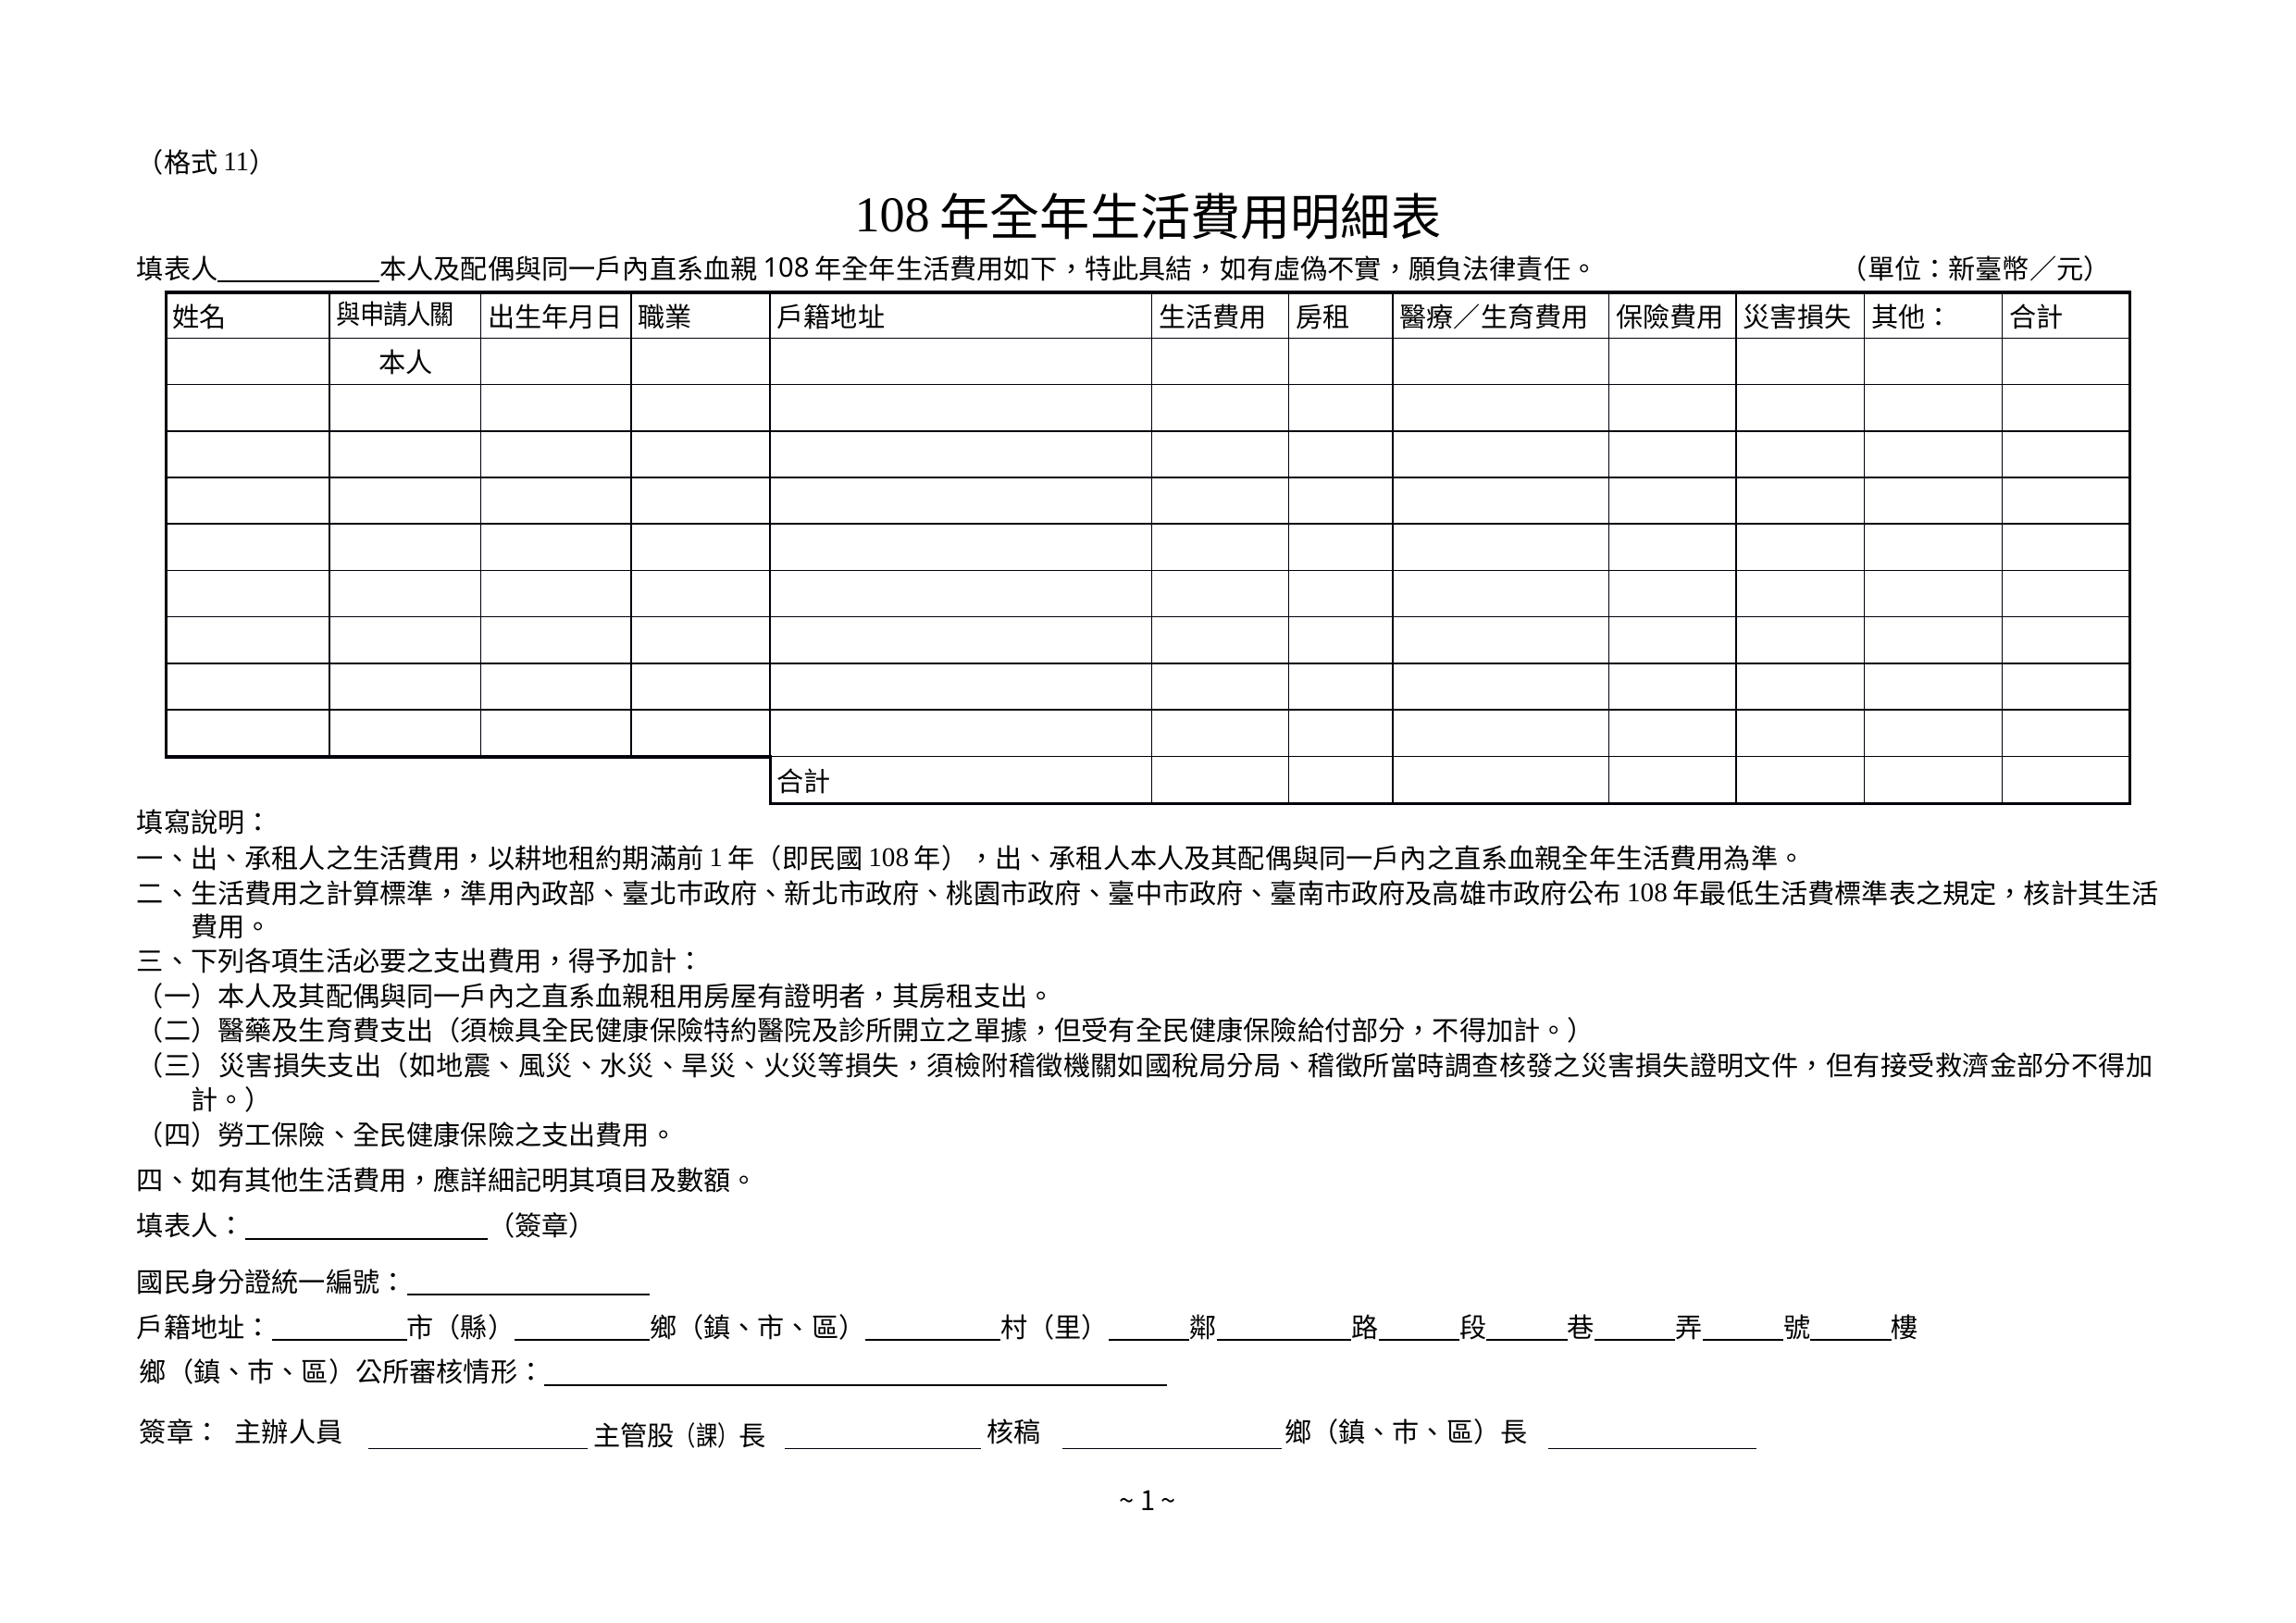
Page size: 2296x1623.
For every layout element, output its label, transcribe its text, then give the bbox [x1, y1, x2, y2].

table_header 其他： [1865, 294, 2002, 337]
table_cell [481, 617, 630, 663]
text 填表人： （簽章） [137, 1200, 2159, 1248]
text 一、出、承租人之生活費用，以耕地租約期滿前1年（即民國108年），出、承租人本人及其配偶與同一戶內之直系血親全年生活費用為準。 [137, 839, 2159, 874]
text （四）勞工保險、全民健康保險之支出費用。 [137, 1117, 2159, 1152]
table_cell [1737, 664, 1864, 709]
table_cell [1865, 757, 2002, 802]
table_cell [481, 432, 630, 477]
table_cell [2003, 571, 2128, 616]
table_cell [1289, 385, 1392, 430]
table_cell [1394, 525, 1608, 570]
table_cell [771, 525, 1151, 570]
table_cell [1289, 571, 1392, 616]
table_cell [1737, 478, 1864, 523]
table_header 生活費用 [1152, 294, 1288, 337]
table_cell [1865, 617, 2002, 663]
table_cell [1152, 757, 1288, 802]
table_cell [2003, 339, 2128, 384]
table_cell [1609, 571, 1735, 616]
table_cell [1737, 757, 1864, 802]
table_cell [330, 617, 480, 663]
table_cell [1289, 525, 1392, 570]
text 四、如有其他生活費用，應詳細記明其項目及數額。 [137, 1152, 2159, 1200]
table_cell [1289, 711, 1392, 755]
table_cell [771, 385, 1151, 430]
table_cell [1737, 525, 1864, 570]
table_header 戶籍地址 [771, 294, 1151, 337]
table_cell [1152, 711, 1288, 755]
table_cell [1152, 339, 1288, 384]
table_cell [1737, 617, 1864, 663]
table_cell [1609, 432, 1735, 477]
table_cell [330, 664, 480, 709]
table_cell [168, 571, 329, 616]
table_cell [330, 711, 480, 755]
table_cell [330, 571, 480, 616]
table_cell [1394, 432, 1608, 477]
table_cell [330, 385, 480, 430]
table_cell [1865, 339, 2002, 384]
table_cell [1152, 617, 1288, 663]
table_cell [771, 571, 1151, 616]
text 鄉（鎮、巿、區）公所審核情形： [140, 1357, 2156, 1384]
table_cell [2003, 525, 2128, 570]
table_cell [481, 339, 630, 384]
table_cell [1289, 757, 1392, 802]
table_cell [168, 478, 329, 523]
table_cell [168, 432, 329, 477]
table_cell [771, 617, 1151, 663]
table_cell [1152, 664, 1288, 709]
table_cell [1394, 385, 1608, 430]
text （一）本人及其配偶與同一戶內之直系血親租用房屋有證明者，其房租支出。 [137, 978, 2159, 1013]
text （二）醫藥及生育費支出（須檢具全民健康保險特約醫院及診所開立之單據，但受有全民健康保險給付部分，不得加計。） [137, 1013, 2159, 1047]
table_header 簽章： [134, 1384, 230, 1448]
table_cell [632, 339, 769, 384]
table_cell [632, 385, 769, 430]
table_cell [1609, 525, 1735, 570]
table_cell [632, 478, 769, 523]
table_cell [2003, 617, 2128, 663]
table_cell [631, 759, 769, 802]
table_cell 本人 [330, 339, 480, 384]
table_cell [1865, 478, 2002, 523]
table_cell [632, 525, 769, 570]
text 二、生活費用之計算標準，準用內政部、臺北巿政府、新北市政府、桃園市政府、臺中市政府、臺南市政府及高雄巿政府公布108年最低生活費標準表之規定，核計其生活費用。 [137, 874, 2159, 944]
table_cell [1289, 664, 1392, 709]
table_cell [1394, 757, 1608, 802]
table_cell [1865, 711, 2002, 755]
table_cell [1609, 385, 1735, 430]
table_header 災害損失 [1737, 294, 1864, 337]
table_cell [632, 617, 769, 663]
text 國民身分證統一編號： [137, 1267, 2159, 1294]
table_cell [1737, 571, 1864, 616]
table_cell [1609, 664, 1735, 709]
table_cell [632, 571, 769, 616]
table_header [1548, 1384, 1756, 1448]
table_cell [330, 478, 480, 523]
table_header 主管股（課）長 [588, 1386, 785, 1448]
table_cell [330, 525, 480, 570]
table_cell 合計 [772, 757, 1151, 802]
table_cell [2003, 711, 2128, 755]
table_cell [1609, 478, 1735, 523]
table_cell [1865, 571, 2002, 616]
table_cell [1152, 478, 1288, 523]
table_cell [1865, 432, 2002, 477]
table_header 與申請人關係 [330, 294, 480, 337]
table_cell [1394, 339, 1608, 384]
table_cell [1394, 711, 1608, 755]
subtitle 108年全年生活費用明細表 [137, 185, 2159, 242]
table_cell [632, 711, 769, 755]
table_cell [168, 525, 329, 570]
table_cell [2003, 664, 2128, 709]
table_cell [330, 432, 480, 477]
table_cell [1394, 478, 1608, 523]
table_cell [2003, 385, 2128, 430]
table_cell [1609, 757, 1735, 802]
table_cell [166, 759, 329, 802]
table_cell [168, 711, 329, 755]
table_cell [2003, 432, 2128, 477]
table_cell [168, 339, 329, 384]
table_cell [1609, 711, 1735, 755]
table_cell [481, 711, 630, 755]
table_cell [481, 525, 630, 570]
text 戶籍地址： 市（縣） 鄉（鎮、市、區） 村（里） 鄰 路 段 巷 弄 號 樓 [137, 1312, 2159, 1339]
table_header 出生年月日 [481, 294, 630, 337]
table_cell [481, 478, 630, 523]
table_header [368, 1384, 588, 1448]
table_header 房租 [1289, 294, 1392, 337]
table_cell [481, 385, 630, 430]
table_cell [1737, 385, 1864, 430]
table_cell [2003, 757, 2128, 802]
table_header [785, 1386, 981, 1448]
table_cell [329, 759, 480, 802]
table_cell [1737, 339, 1864, 384]
table_cell [1152, 525, 1288, 570]
table_cell [1394, 571, 1608, 616]
table_header [1062, 1384, 1282, 1448]
table_cell [2003, 478, 2128, 523]
text （格式11） [137, 137, 2159, 185]
table_cell [1289, 617, 1392, 663]
table_cell [1152, 432, 1288, 477]
table_cell [632, 432, 769, 477]
table_cell [480, 759, 631, 802]
table_header 鄉（鎮、巿、區）長 [1282, 1384, 1548, 1448]
text （三）災害損失支出（如地震、風災、水災、旱災、火災等損失，須檢附稽徵機關如國稅局分局、稽徵所當時調查核發之災害損失證明文件，但有接受救濟金部分不得加計。） [137, 1047, 2159, 1117]
table_header 合計 [2003, 294, 2128, 337]
table_cell [771, 711, 1151, 755]
table_cell [1289, 432, 1392, 477]
table_header 職業 [632, 294, 769, 337]
table_cell [1865, 525, 2002, 570]
table_header 醫療／生育費用 [1394, 294, 1608, 337]
table_cell [1609, 339, 1735, 384]
table_cell [771, 339, 1151, 384]
table_cell [1394, 617, 1608, 663]
table_cell [1289, 339, 1392, 384]
table_cell [1609, 617, 1735, 663]
table_cell [481, 664, 630, 709]
table_cell [1865, 664, 2002, 709]
table_cell [771, 478, 1151, 523]
table_cell [1289, 478, 1392, 523]
table_header 保險費用 [1609, 294, 1735, 337]
table_cell [1152, 385, 1288, 430]
table_cell [1152, 571, 1288, 616]
table_header 核稿 [981, 1386, 1062, 1448]
text 填寫說明： [137, 805, 2159, 839]
table_cell [1737, 432, 1864, 477]
table_cell [1394, 664, 1608, 709]
table_cell [771, 664, 1151, 709]
table_header 主辦人員 [230, 1384, 368, 1448]
text 三、下列各項生活必要之支出費用，得予加計： [137, 944, 2159, 978]
table_cell [1865, 385, 2002, 430]
table_cell [632, 664, 769, 709]
text 填表人 本人及配偶與同一戶內直系血親108年全年生活費用如下，特此具結，如有虛偽不實，願負法律責任。 （單位：新臺幣／元） [137, 242, 2159, 291]
table_header 姓名 [168, 294, 329, 337]
table_cell [168, 617, 329, 663]
table_cell [481, 571, 630, 616]
table_cell [168, 385, 329, 430]
table_cell [168, 664, 329, 709]
table_cell [771, 432, 1151, 477]
table_cell [1737, 711, 1864, 755]
